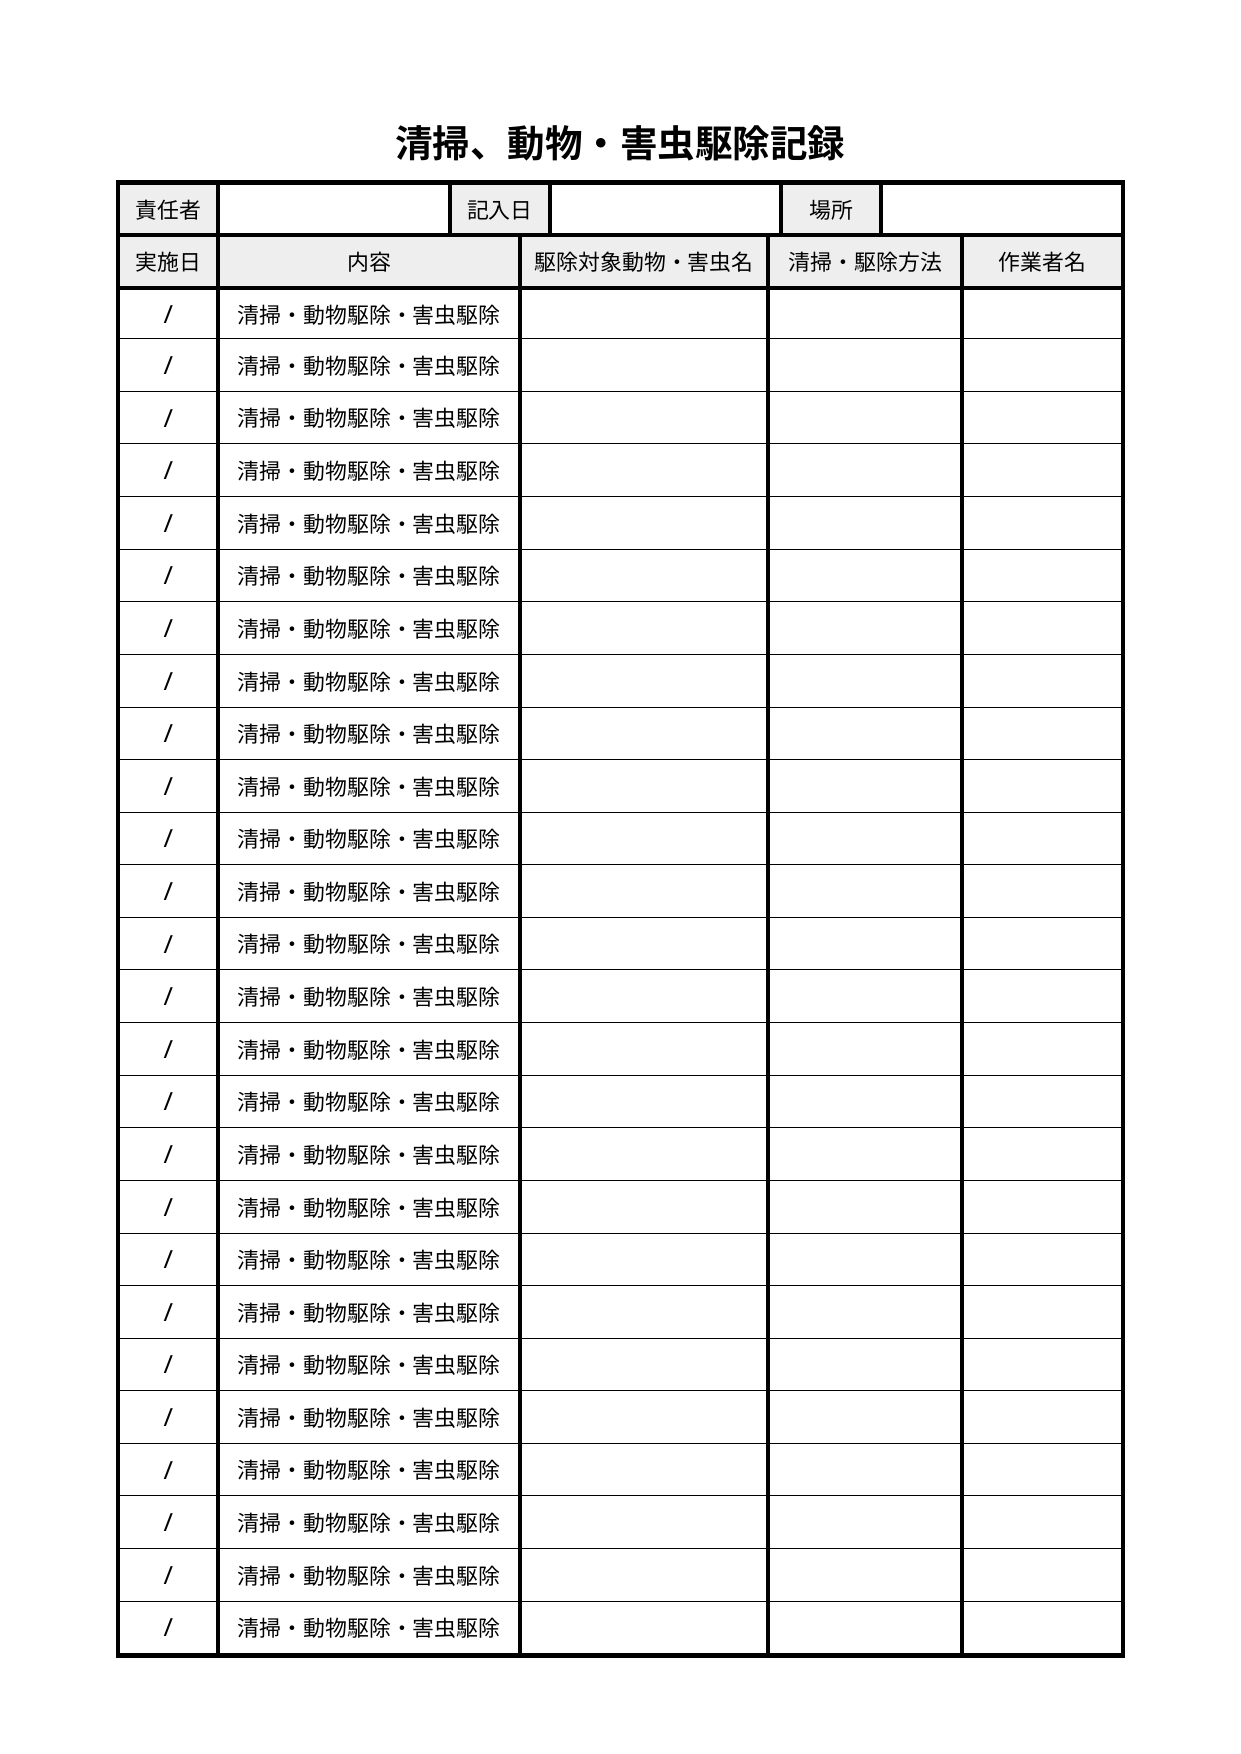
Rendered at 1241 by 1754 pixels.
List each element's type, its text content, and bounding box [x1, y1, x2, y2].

table_cell [522, 970, 766, 1022]
table_cell [522, 1023, 766, 1074]
table_cell [770, 655, 960, 706]
table_cell [522, 1444, 766, 1495]
table_header [552, 185, 779, 233]
table_cell [522, 760, 766, 812]
table_cell [964, 655, 1121, 706]
table_cell / [120, 1339, 216, 1390]
table_cell 清掃・動物駆除・害虫駆除 [220, 1023, 518, 1074]
table_header [883, 185, 1121, 233]
table_cell [964, 339, 1121, 391]
table_cell [522, 1286, 766, 1338]
table_cell / [120, 1234, 216, 1285]
table_cell [522, 1496, 766, 1548]
table_cell [964, 708, 1121, 759]
table_cell 清掃・動物駆除・害虫駆除 [220, 444, 518, 496]
table_cell [770, 602, 960, 654]
table_cell 清掃・動物駆除・害虫駆除 [220, 1128, 518, 1180]
table_cell [522, 444, 766, 496]
table_cell [770, 1128, 960, 1180]
table_cell [964, 760, 1121, 812]
table_cell / [120, 760, 216, 812]
table_cell [770, 550, 960, 601]
table_cell [770, 813, 960, 864]
table_cell [522, 602, 766, 654]
table_cell [770, 1339, 960, 1390]
title 清掃、動物・害虫駆除記録 [118, 113, 1122, 168]
table_cell [770, 290, 960, 338]
table_cell / [120, 1602, 216, 1653]
table_cell [770, 444, 960, 496]
table_cell 清掃・動物駆除・害虫駆除 [220, 1286, 518, 1338]
table_cell 清掃・動物駆除・害虫駆除 [220, 708, 518, 759]
table_cell 清掃・動物駆除・害虫駆除 [220, 1444, 518, 1495]
table_cell [964, 1076, 1121, 1127]
table_cell [964, 865, 1121, 917]
table_cell [964, 444, 1121, 496]
table_cell [770, 865, 960, 917]
table_cell 清掃・動物駆除・害虫駆除 [220, 1602, 518, 1653]
table_header 責任者 [120, 185, 216, 233]
table_cell [522, 290, 766, 338]
table_cell [770, 760, 960, 812]
table_cell 清掃・動物駆除・害虫駆除 [220, 970, 518, 1022]
table_cell / [120, 444, 216, 496]
table_cell 駆除対象動物・害虫名 [522, 237, 766, 286]
table_cell [964, 1496, 1121, 1548]
table_cell 清掃・動物駆除・害虫駆除 [220, 602, 518, 654]
table_cell [770, 392, 960, 443]
table_cell / [120, 1549, 216, 1601]
table_cell 清掃・動物駆除・害虫駆除 [220, 1549, 518, 1601]
table_cell 清掃・動物駆除・害虫駆除 [220, 339, 518, 391]
table_cell 清掃・動物駆除・害虫駆除 [220, 1391, 518, 1443]
table_cell / [120, 1391, 216, 1443]
table_cell [770, 708, 960, 759]
table_cell / [120, 1181, 216, 1232]
table_cell [522, 655, 766, 706]
table_cell [964, 1339, 1121, 1390]
table_cell [964, 918, 1121, 969]
table_cell [964, 1602, 1121, 1653]
table_cell / [120, 918, 216, 969]
table_cell / [120, 602, 216, 654]
table_cell / [120, 290, 216, 338]
table_cell [522, 865, 766, 917]
table_cell / [120, 1444, 216, 1495]
table_cell [770, 1496, 960, 1548]
table_cell [770, 497, 960, 548]
table_cell [770, 1181, 960, 1232]
table_cell [964, 602, 1121, 654]
table_cell 清掃・動物駆除・害虫駆除 [220, 813, 518, 864]
table_cell [964, 1128, 1121, 1180]
table_cell 清掃・動物駆除・害虫駆除 [220, 760, 518, 812]
table_cell / [120, 1496, 216, 1548]
table_cell / [120, 1023, 216, 1074]
table_cell [522, 339, 766, 391]
table_cell [964, 1391, 1121, 1443]
table_cell [522, 1391, 766, 1443]
table_cell [964, 1286, 1121, 1338]
table_cell / [120, 708, 216, 759]
table_cell 清掃・動物駆除・害虫駆除 [220, 655, 518, 706]
table_cell 清掃・動物駆除・害虫駆除 [220, 550, 518, 601]
table_cell / [120, 497, 216, 548]
table_cell / [120, 655, 216, 706]
table_cell [964, 970, 1121, 1022]
table_cell 清掃・動物駆除・害虫駆除 [220, 865, 518, 917]
table_cell 清掃・動物駆除・害虫駆除 [220, 497, 518, 548]
table_cell 清掃・動物駆除・害虫駆除 [220, 1076, 518, 1127]
table_cell 内容 [220, 237, 518, 286]
table_cell / [120, 813, 216, 864]
table_cell [522, 1128, 766, 1180]
table_cell [522, 1181, 766, 1232]
table_cell 清掃・動物駆除・害虫駆除 [220, 290, 518, 338]
table_cell [522, 1339, 766, 1390]
table_cell [770, 339, 960, 391]
table_cell [522, 918, 766, 969]
table_cell 清掃・動物駆除・害虫駆除 [220, 1234, 518, 1285]
table_cell 清掃・動物駆除・害虫駆除 [220, 392, 518, 443]
table_cell [522, 1549, 766, 1601]
table_cell 実施日 [120, 237, 216, 286]
table_cell / [120, 970, 216, 1022]
table_cell [522, 550, 766, 601]
table_cell [964, 813, 1121, 864]
table_cell / [120, 865, 216, 917]
table_cell [522, 1602, 766, 1653]
table_cell / [120, 1128, 216, 1180]
table_cell / [120, 1286, 216, 1338]
table_cell 清掃・動物駆除・害虫駆除 [220, 1181, 518, 1232]
table_cell / [120, 339, 216, 391]
table_cell [522, 1234, 766, 1285]
table_cell [964, 290, 1121, 338]
table_cell [964, 497, 1121, 548]
table_cell [522, 497, 766, 548]
table_cell [964, 1181, 1121, 1232]
table_header [220, 185, 448, 233]
table_cell [770, 1286, 960, 1338]
table_cell 清掃・動物駆除・害虫駆除 [220, 1496, 518, 1548]
table_cell 清掃・駆除方法 [770, 237, 960, 286]
table_cell [522, 708, 766, 759]
table_cell [522, 813, 766, 864]
table_cell 清掃・動物駆除・害虫駆除 [220, 918, 518, 969]
table_cell [770, 970, 960, 1022]
table_cell [964, 392, 1121, 443]
table_cell [770, 1602, 960, 1653]
table_cell [964, 1234, 1121, 1285]
table_cell [770, 1444, 960, 1495]
table_cell [964, 1023, 1121, 1074]
table_cell [770, 1076, 960, 1127]
table_cell / [120, 550, 216, 601]
table_cell [522, 1076, 766, 1127]
table_cell [964, 1444, 1121, 1495]
table_cell / [120, 1076, 216, 1127]
table_cell [964, 550, 1121, 601]
table_cell 清掃・動物駆除・害虫駆除 [220, 1339, 518, 1390]
table_cell [770, 918, 960, 969]
table_cell / [120, 392, 216, 443]
table_cell [770, 1234, 960, 1285]
table_cell [522, 392, 766, 443]
table_cell [964, 1549, 1121, 1601]
table_cell [770, 1549, 960, 1601]
table_header 場所 [783, 185, 879, 233]
table_header 記入日 [452, 185, 548, 233]
table_cell [770, 1023, 960, 1074]
table_cell [770, 1391, 960, 1443]
table_cell 作業者名 [964, 237, 1121, 286]
